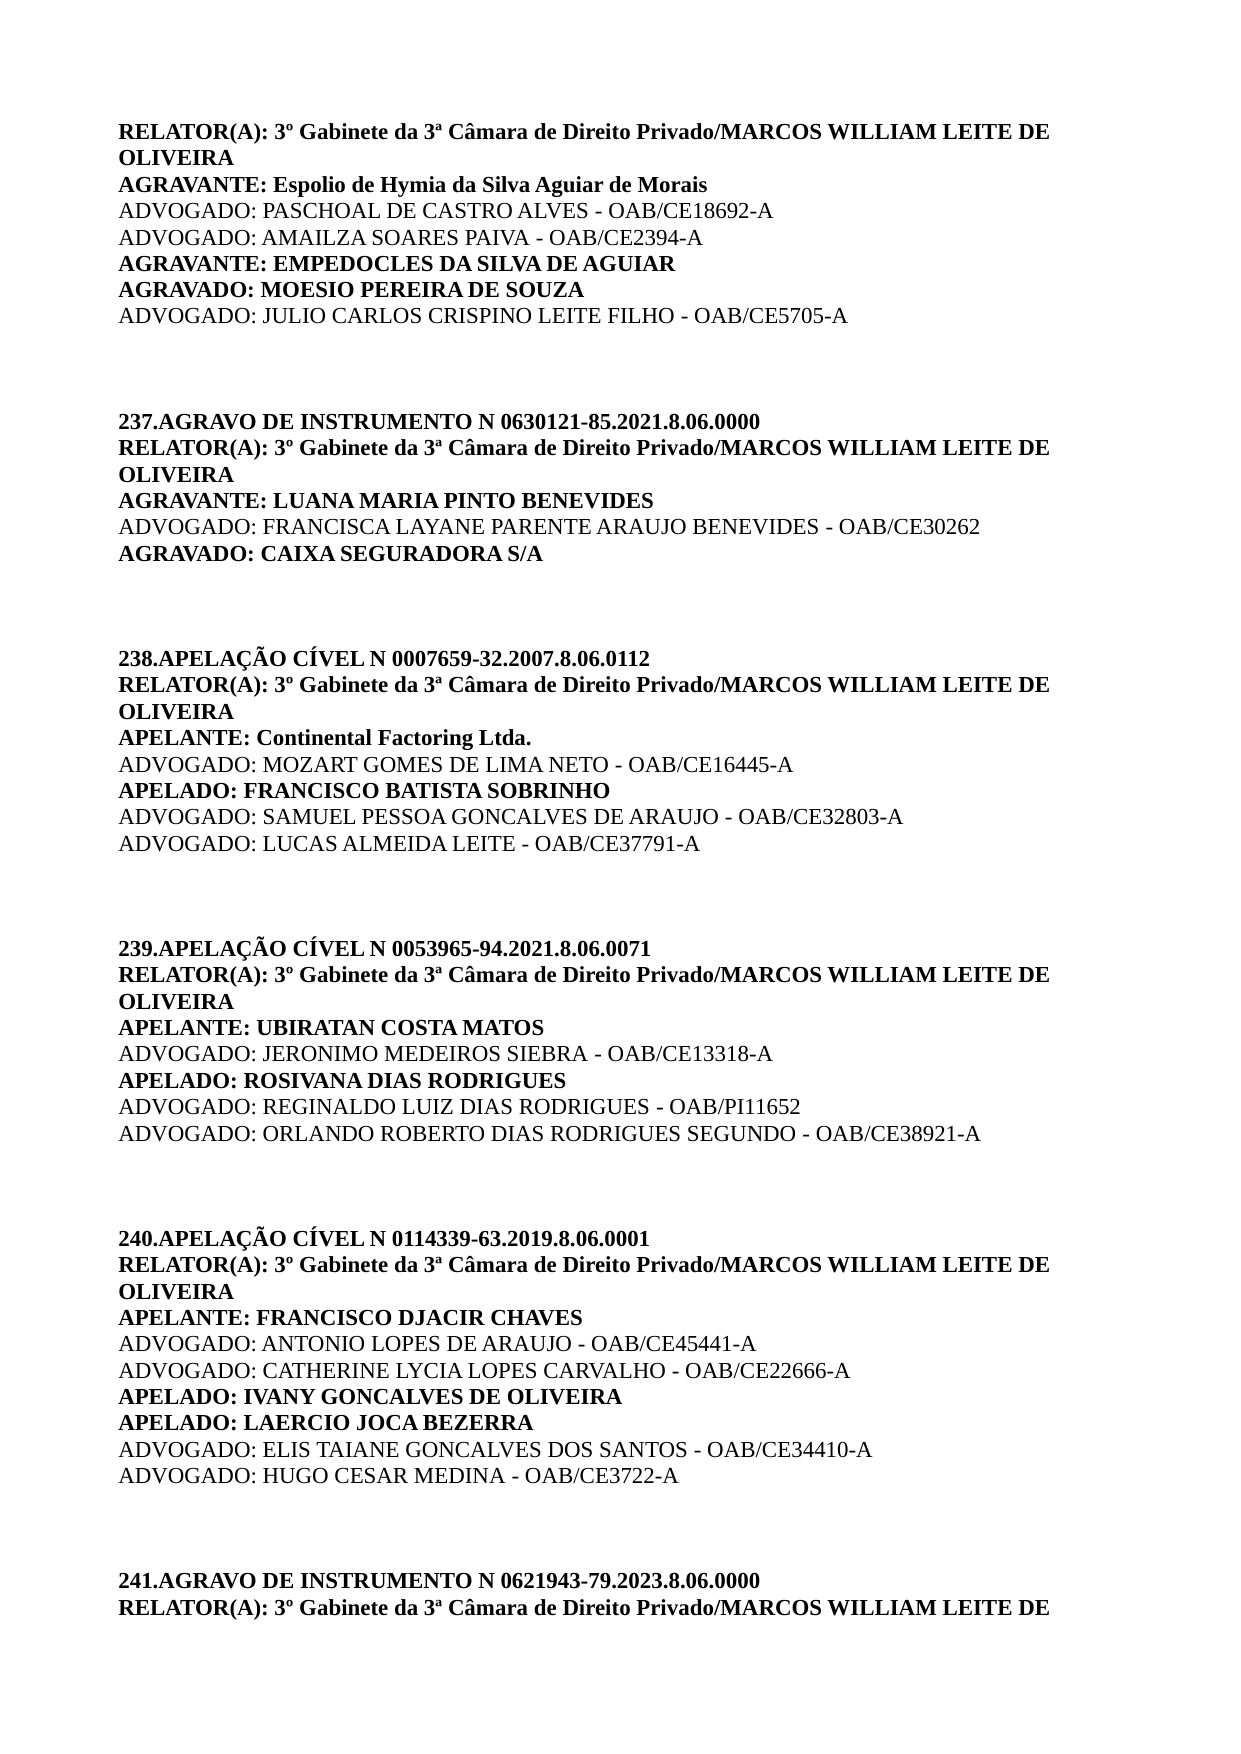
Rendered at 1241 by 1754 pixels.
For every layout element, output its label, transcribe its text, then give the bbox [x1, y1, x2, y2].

text RELATOR(A): 3º Gabinete da 3ª Câmara de Direito Privado/MARCOS WILLIAM LEITE DE OLIVEIRA AGRAVANTE: Espolio de Hymia da Silva Aguiar de Morais ADVOGADO: PASCHOAL DE CASTRO ALVES - OAB/CE18692-A ADVOGADO: AMAILZA SOARES PAIVA - OAB/CE2394-A AGRAVANTE: EMPEDOCLES DA SILVA DE AGUIAR AGRAVADO: MOESIO PEREIRA DE SOUZA ADVOGADO: JULIO CARLOS CRISPINO LEITE FILHO - OAB/CE5705-A 237.AGRAVO DE INSTRUMENTO N 0630121-85.2021.8.06.0000 RELATOR(A): 3º Gabinete da 3ª Câmara de Direito Privado/MARCOS WILLIAM LEITE DE OLIVEIRA AGRAVANTE: LUANA MARIA PINTO BENEVIDES ADVOGADO: FRANCISCA LAYANE PARENTE ARAUJO BENEVIDES - OAB/CE30262 AGRAVADO: CAIXA SEGURADORA S/A 238.APELAÇÃO CÍVEL N 0007659-32.2007.8.06.0112 RELATOR(A): 3º Gabinete da 3ª Câmara de Direito Privado/MARCOS WILLIAM LEITE DE OLIVEIRA APELANTE: Continental Factoring Ltda. ADVOGADO: MOZART GOMES DE LIMA NETO - OAB/CE16445-A APELADO: FRANCISCO BATISTA SOBRINHO ADVOGADO: SAMUEL PESSOA GONCALVES DE ARAUJO - OAB/CE32803-A ADVOGADO: LUCAS ALMEIDA LEITE - OAB/CE37791-A 239.APELAÇÃO CÍVEL N 0053965-94.2021.8.06.0071 RELATOR(A): 3º Gabinete da 3ª Câmara de Direito Privado/MARCOS WILLIAM LEITE DE OLIVEIRA APELANTE: UBIRATAN COSTA MATOS ADVOGADO: JERONIMO MEDEIROS SIEBRA - OAB/CE13318-A APELADO: ROSIVANA DIAS RODRIGUES ADVOGADO: REGINALDO LUIZ DIAS RODRIGUES - OAB/PI11652 ADVOGADO: ORLANDO ROBERTO DIAS RODRIGUES SEGUNDO - OAB/CE38921-A 240.APELAÇÃO CÍVEL N 0114339-63.2019.8.06.0001 RELATOR(A): 3º Gabinete da 3ª Câmara de Direito Privado/MARCOS WILLIAM LEITE DE OLIVEIRA APELANTE: FRANCISCO DJACIR CHAVES ADVOGADO: ANTONIO LOPES DE ARAUJO - OAB/CE45441-A ADVOGADO: CATHERINE LYCIA LOPES CARVALHO - OAB/CE22666-A APELADO: IVANY GONCALVES DE OLIVEIRA APELADO: LAERCIO JOCA BEZERRA ADVOGADO: ELIS TAIANE GONCALVES DOS SANTOS - OAB/CE34410-A ADVOGADO: HUGO CESAR MEDINA - OAB/CE3722-A 241.AGRAVO DE INSTRUMENTO N 0621943-79.2023.8.06.0000 RELATOR(A): 3º Gabinete da 3ª Câmara de Direito Privado/MARCOS WILLIAM LEITE DE [118, 118, 1122, 1620]
